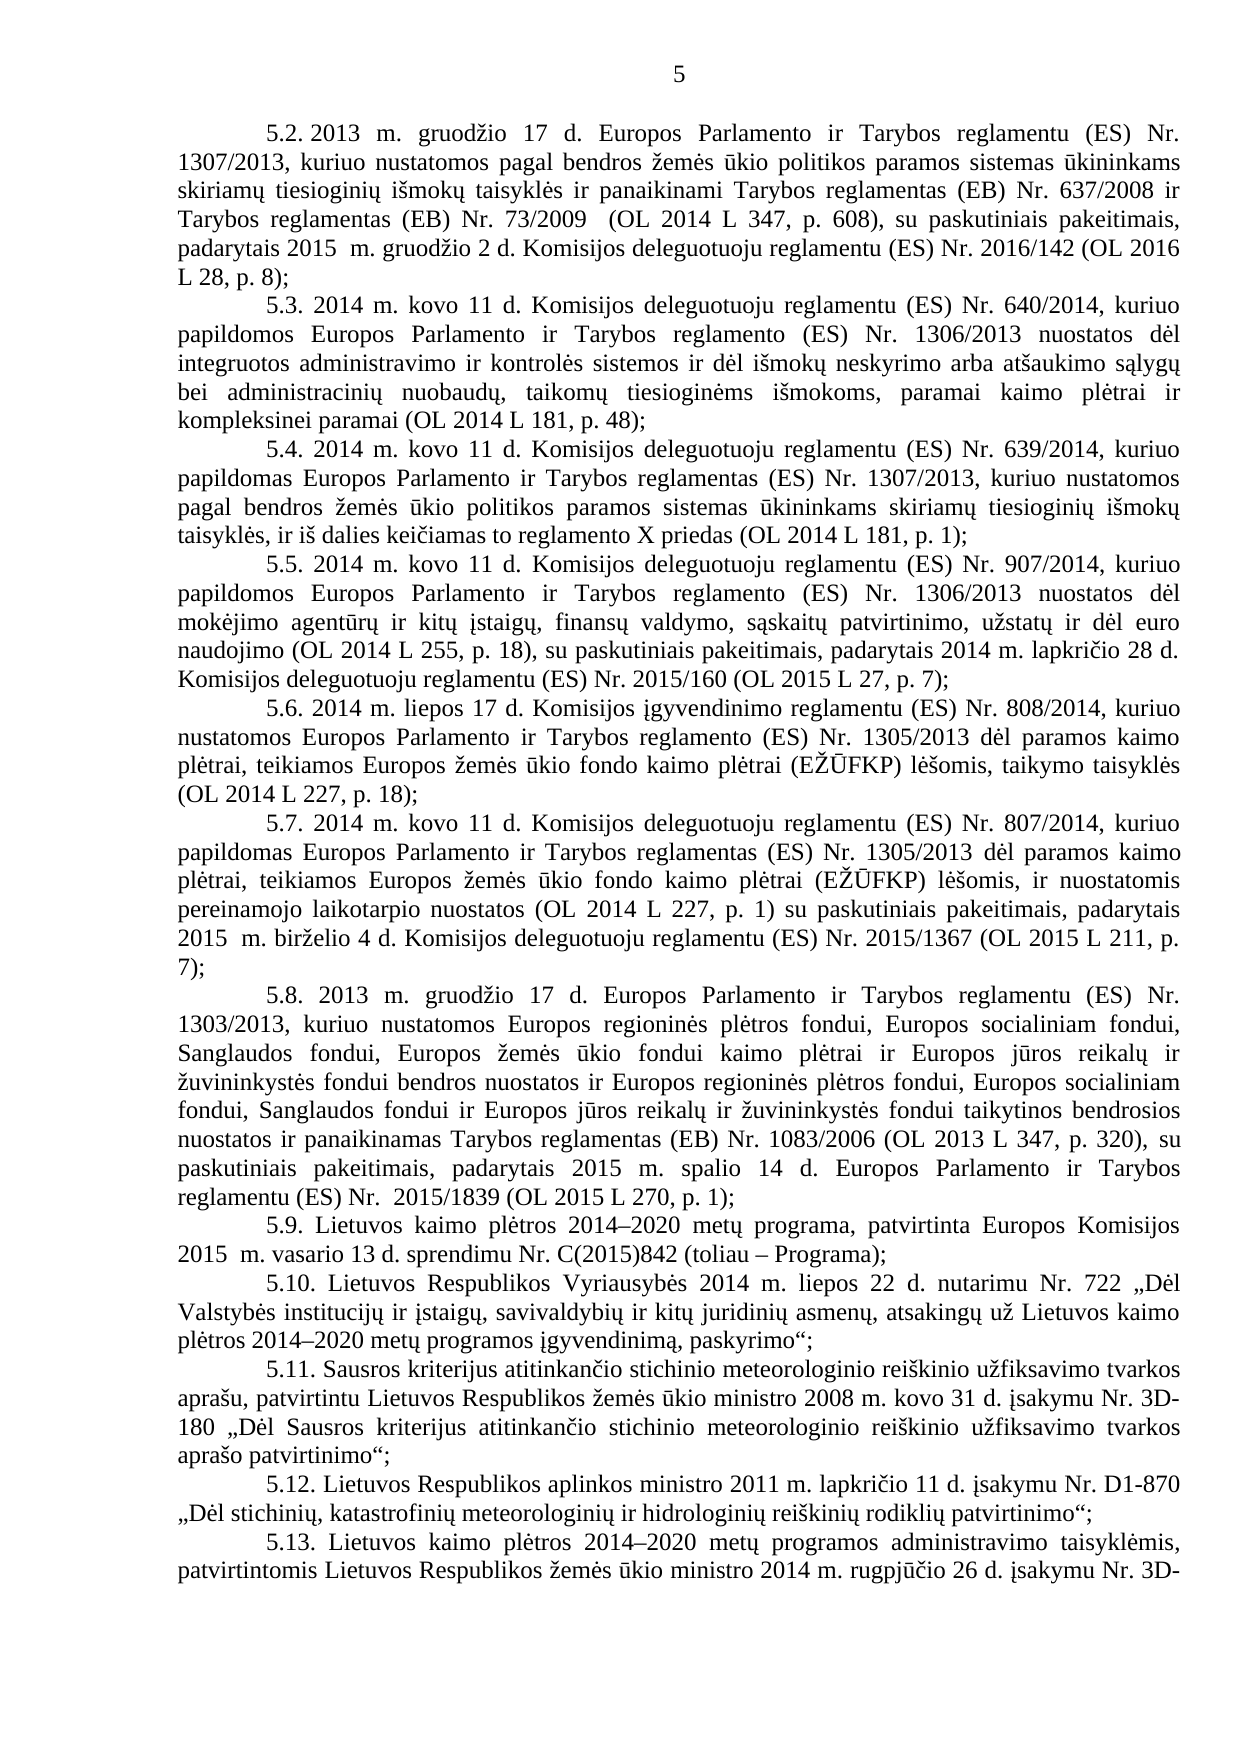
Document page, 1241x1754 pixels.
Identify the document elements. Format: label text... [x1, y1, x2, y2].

text 5.12. Lietuvos Respublikos aplinkos ministro 2011 m. lapkričio 11 d. įsakymu Nr. D1-870 „Dėl stichinių, katastrofinių meteorologinių ir hidrologinių reiškinių rodiklių patvirtinimo“; [177, 1469, 1181, 1527]
text 5.5. 2014 m. kovo 11 d. Komisijos deleguotuoju reglamentu (ES) Nr. 907/2014, kuriuo papildomos Europos Parlamento ir Tarybos reglamento (ES) Nr. 1306/2013 nuostatos dėl mokėjimo agentūrų ir kitų įstaigų, finansų valdymo, sąskaitų patvirtinimo, užstatų ir dėl euro naudojimo (OL 2014 L 255, p. 18), su paskutiniais pakeitimais, padarytais 2014 m. lapkričio 28 d. Komisijos deleguotuoju reglamentu (ES) Nr. 2015/160 (OL 2015 L 27, p. 7); [177, 549, 1181, 693]
text 5.11. Sausros kriterijus atitinkančio stichinio meteorologinio reiškinio užfiksavimo tvarkos aprašu, patvirtintu Lietuvos Respublikos žemės ūkio ministro 2008 m. kovo 31 d. įsakymu Nr. 3D-180 „Dėl Sausros kriterijus atitinkančio stichinio meteorologinio reiškinio užfiksavimo tvarkos aprašo patvirtinimo“; [177, 1354, 1181, 1469]
text 5.3. 2014 m. kovo 11 d. Komisijos deleguotuoju reglamentu (ES) Nr. 640/2014, kuriuo papildomos Europos Parlamento ir Tarybos reglamento (ES) Nr. 1306/2013 nuostatos dėl integruotos administravimo ir kontrolės sistemos ir dėl išmokų neskyrimo arba atšaukimo sąlygų bei administracinių nuobaudų, taikomų tiesioginėms išmokoms, paramai kaimo plėtrai ir kompleksinei paramai (OL 2014 L 181, p. 48); [177, 291, 1181, 434]
text 5.2. 2013 m. gruodžio 17 d. Europos Parlamento ir Tarybos reglamentu (ES) Nr. 1307/2013, kuriuo nustatomos pagal bendros žemės ūkio politikos paramos sistemas ūkininkams skiriamų tiesioginių išmokų taisyklės ir panaikinami Tarybos reglamentas (EB) Nr. 637/2008 ir Tarybos reglamentas (EB) Nr. 73/2009 (OL 2014 L 347, p. 608), su paskutiniais pakeitimais, padarytais 2015 m. gruodžio 2 d. Komisijos deleguotuoju reglamentu (ES) Nr. 2016/142 (OL 2016 L 28, p. 8); [177, 118, 1181, 291]
text 5.8. 2013 m. gruodžio 17 d. Europos Parlamento ir Tarybos reglamentu (ES) Nr. 1303/2013, kuriuo nustatomos Europos regioninės plėtros fondui, Europos socialiniam fondui, Sanglaudos fondui, Europos žemės ūkio fondui kaimo plėtrai ir Europos jūros reikalų ir žuvininkystės fondui bendros nuostatos ir Europos regioninės plėtros fondui, Europos socialiniam fondui, Sanglaudos fondui ir Europos jūros reikalų ir žuvininkystės fondui taikytinos bendrosios nuostatos ir panaikinamas Tarybos reglamentas (EB) Nr. 1083/2006 (OL 2013 L 347, p. 320), su paskutiniais pakeitimais, padarytais 2015 m. spalio 14 d. Europos Parlamento ir Tarybos reglamentu (ES) Nr. 2015/1839 (OL 2015 L 270, p. 1); [177, 981, 1181, 1211]
text 5.4. 2014 m. kovo 11 d. Komisijos deleguotuoju reglamentu (ES) Nr. 639/2014, kuriuo papildomas Europos Parlamento ir Tarybos reglamentas (ES) Nr. 1307/2013, kuriuo nustatomos pagal bendros žemės ūkio politikos paramos sistemas ūkininkams skiriamų tiesioginių išmokų taisyklės, ir iš dalies keičiamas to reglamento X priedas (OL 2014 L 181, p. 1); [177, 434, 1181, 549]
text 5.7. 2014 m. kovo 11 d. Komisijos deleguotuoju reglamentu (ES) Nr. 807/2014, kuriuo papildomas Europos Parlamento ir Tarybos reglamentas (ES) Nr. 1305/2013 dėl paramos kaimo plėtrai, teikiamos Europos žemės ūkio fondo kaimo plėtrai (EŽŪFKP) lėšomis, ir nuostatomis pereinamojo laikotarpio nuostatos (OL 2014 L 227, p. 1) su paskutiniais pakeitimais, padarytais 2015 m. birželio 4 d. Komisijos deleguotuoju reglamentu (ES) Nr. 2015/1367 (OL 2015 L 211, p. 7); [177, 808, 1181, 981]
text 5.13. Lietuvos kaimo plėtros 2014–2020 metų programos administravimo taisyklėmis, patvirtintomis Lietuvos Respublikos žemės ūkio ministro 2014 m. rugpjūčio 26 d. įsakymu Nr. 3D- [177, 1527, 1181, 1584]
text 5.6. 2014 m. liepos 17 d. Komisijos įgyvendinimo reglamentu (ES) Nr. 808/2014, kuriuo nustatomos Europos Parlamento ir Tarybos reglamento (ES) Nr. 1305/2013 dėl paramos kaimo plėtrai, teikiamos Europos žemės ūkio fondo kaimo plėtrai (EŽŪFKP) lėšomis, taikymo taisyklės (OL 2014 L 227, p. 18); [177, 693, 1181, 808]
text 5.10. Lietuvos Respublikos Vyriausybės 2014 m. liepos 22 d. nutarimu Nr. 722 „Dėl Valstybės institucijų ir įstaigų, savivaldybių ir kitų juridinių asmenų, atsakingų už Lietuvos kaimo plėtros 2014–2020 metų programos įgyvendinimą, paskyrimo“; [177, 1268, 1181, 1354]
text 5.9. Lietuvos kaimo plėtros 2014–2020 metų programa, patvirtinta Europos Komisijos 2015 m. vasario 13 d. sprendimu Nr. C(2015)842 (toliau – Programa); [177, 1211, 1181, 1268]
